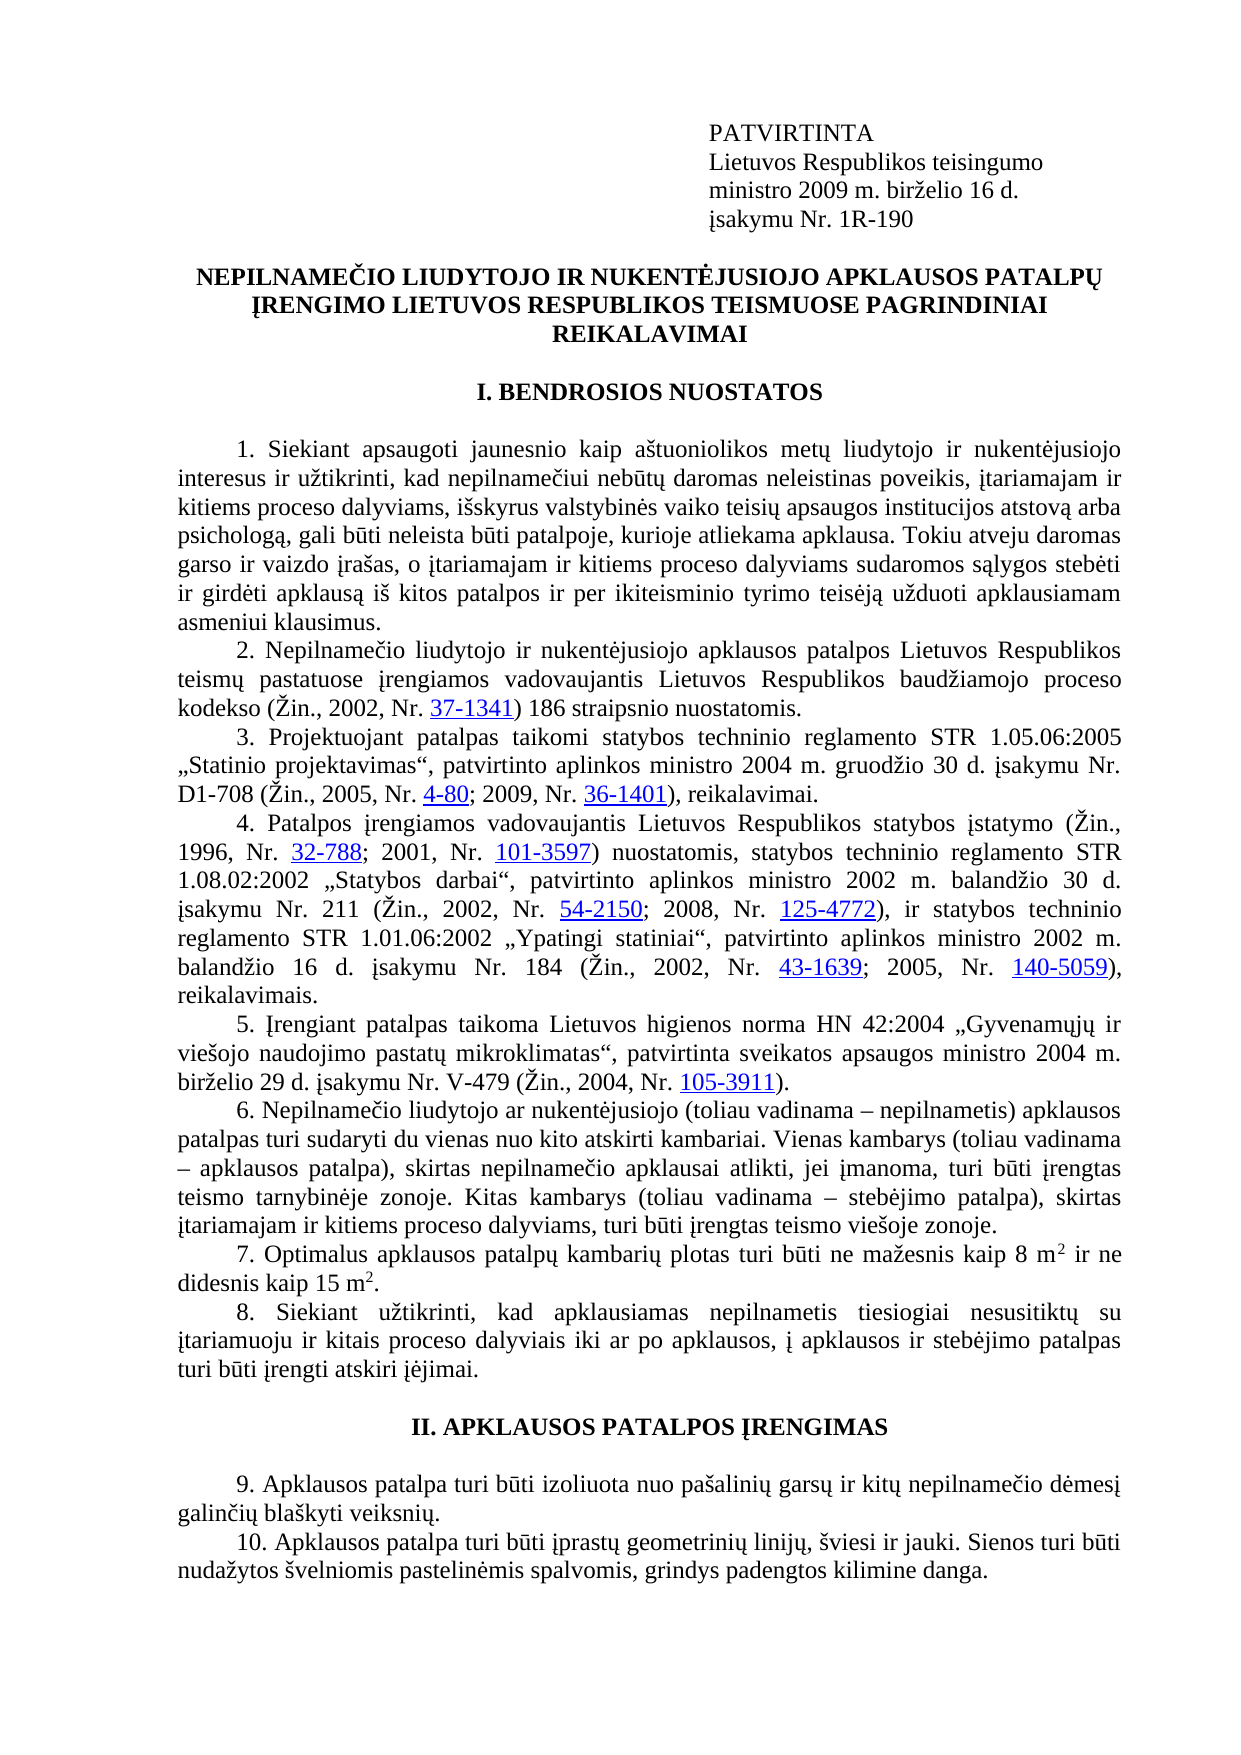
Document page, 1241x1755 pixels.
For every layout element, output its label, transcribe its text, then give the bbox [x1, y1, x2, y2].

text 6. Nepilnamečio liudytojo ar nukentėjusiojo (toliau vadinama – nepilnametis) apklausos patalpas turi sudaryti du vienas nuo kito atskirti kambariai. Vienas kambarys (toliau vadinama – apklausos patalpa), skirtas nepilnamečio apklausai atlikti, jei įmanoma, turi būti įrengtas teismo tarnybinėje zonoje. Kitas kambarys (toliau vadinama – stebėjimo patalpa), skirtas įtariamajam ir kitiems proceso dalyviams, turi būti įrengtas teismo viešoje zonoje. [177, 1096, 1122, 1239]
text Lietuvos Respublikos teisingumo [177, 147, 1122, 176]
text 7. Optimalus apklausos patalpų kambarių plotas turi būti ne mažesnis kaip 8 m2 ir ne didesnis kaip 15 m2. [177, 1239, 1122, 1297]
text 1. Siekiant apsaugoti jaunesnio kaip aštuoniolikos metų liudytojo ir nukentėjusiojo interesus ir užtikrinti, kad nepilnamečiui nebūtų daromas neleistinas poveikis, įtariamajam ir kitiems proceso dalyviams, išskyrus valstybinės vaiko teisių apsaugos institucijos atstovą arba psichologą, gali būti neleista būti patalpoje, kurioje atliekama apklausa. Tokiu atveju daromas garso ir vaizdo įrašas, o įtariamajam ir kitiems proceso dalyviams sudaromos sąlygos stebėti ir girdėti apklausą iš kitos patalpos ir per ikiteisminio tyrimo teisėją užduoti apklausiamam asmeniui klausimus. [177, 434, 1122, 636]
text I. BENDROSIOS NUOSTATOS [177, 377, 1122, 406]
text ministro 2009 m. birželio 16 d. [177, 176, 1122, 204]
text 2. Nepilnamečio liudytojo ir nukentėjusiojo apklausos patalpos Lietuvos Respublikos teismų pastatuose įrengiamos vadovaujantis Lietuvos Respublikos baudžiamojo proceso kodekso (Žin., 2002, Nr. 37-1341) 186 straipsnio nuostatomis. [177, 636, 1122, 722]
text 8. Siekiant užtikrinti, kad apklausiamas nepilnametis tiesiogiai nesusitiktų su įtariamuoju ir kitais proceso dalyviais iki ar po apklausos, į apklausos ir stebėjimo patalpas turi būti įrengti atskiri įėjimai. [177, 1297, 1122, 1383]
text 4. Patalpos įrengiamos vadovaujantis Lietuvos Respublikos statybos įstatymo (Žin., 1996, Nr. 32-788; 2001, Nr. 101-3597) nuostatomis, statybos techninio reglamento STR 1.08.02:2002 „Statybos darbai“, patvirtinto aplinkos ministro 2002 m. balandžio 30 d. įsakymu Nr. 211 (Žin., 2002, Nr. 54-2150; 2008, Nr. 125-4772), ir statybos techninio reglamento STR 1.01.06:2002 „Ypatingi statiniai“, patvirtinto aplinkos ministro 2002 m. balandžio 16 d. įsakymu Nr. 184 (Žin., 2002, Nr. 43-1639; 2005, Nr. 140-5059), reikalavimais. [177, 808, 1122, 1009]
text 10. Apklausos patalpa turi būti įprastų geometrinių linijų, šviesi ir jauki. Sienos turi būti nudažytos švelniomis pastelinėmis spalvomis, grindys padengtos kilimine danga. [177, 1527, 1122, 1584]
text įsakymu Nr. 1R-190 [177, 204, 1122, 233]
text 3. Projektuojant patalpas taikomi statybos techninio reglamento STR 1.05.06:2005 „Statinio projektavimas“, patvirtinto aplinkos ministro 2004 m. gruodžio 30 d. įsakymu Nr. D1-708 (Žin., 2005, Nr. 4-80; 2009, Nr. 36-1401), reikalavimai. [177, 722, 1122, 808]
text PATVIRTINTA [177, 118, 1122, 147]
text II. APKLAUSOS PATALPOS ĮRENGIMAS [177, 1412, 1122, 1441]
text NEPILNAMEČIO LIUDYTOJO IR NUKENTĖJUSIOJO APKLAUSOS PATALPŲ ĮRENGIMO LIETUVOS RESPUBLIKOS TEISMUOSE PAGRINDINIAI REIKALAVIMAI [177, 262, 1122, 348]
text 5. Įrengiant patalpas taikoma Lietuvos higienos norma HN 42:2004 „Gyvenamųjų ir viešojo naudojimo pastatų mikroklimatas“, patvirtinta sveikatos apsaugos ministro 2004 m. birželio 29 d. įsakymu Nr. V-479 (Žin., 2004, Nr. 105-3911). [177, 1009, 1122, 1096]
text 9. Apklausos patalpa turi būti izoliuota nuo pašalinių garsų ir kitų nepilnamečio dėmesį galinčių blaškyti veiksnių. [177, 1469, 1122, 1527]
